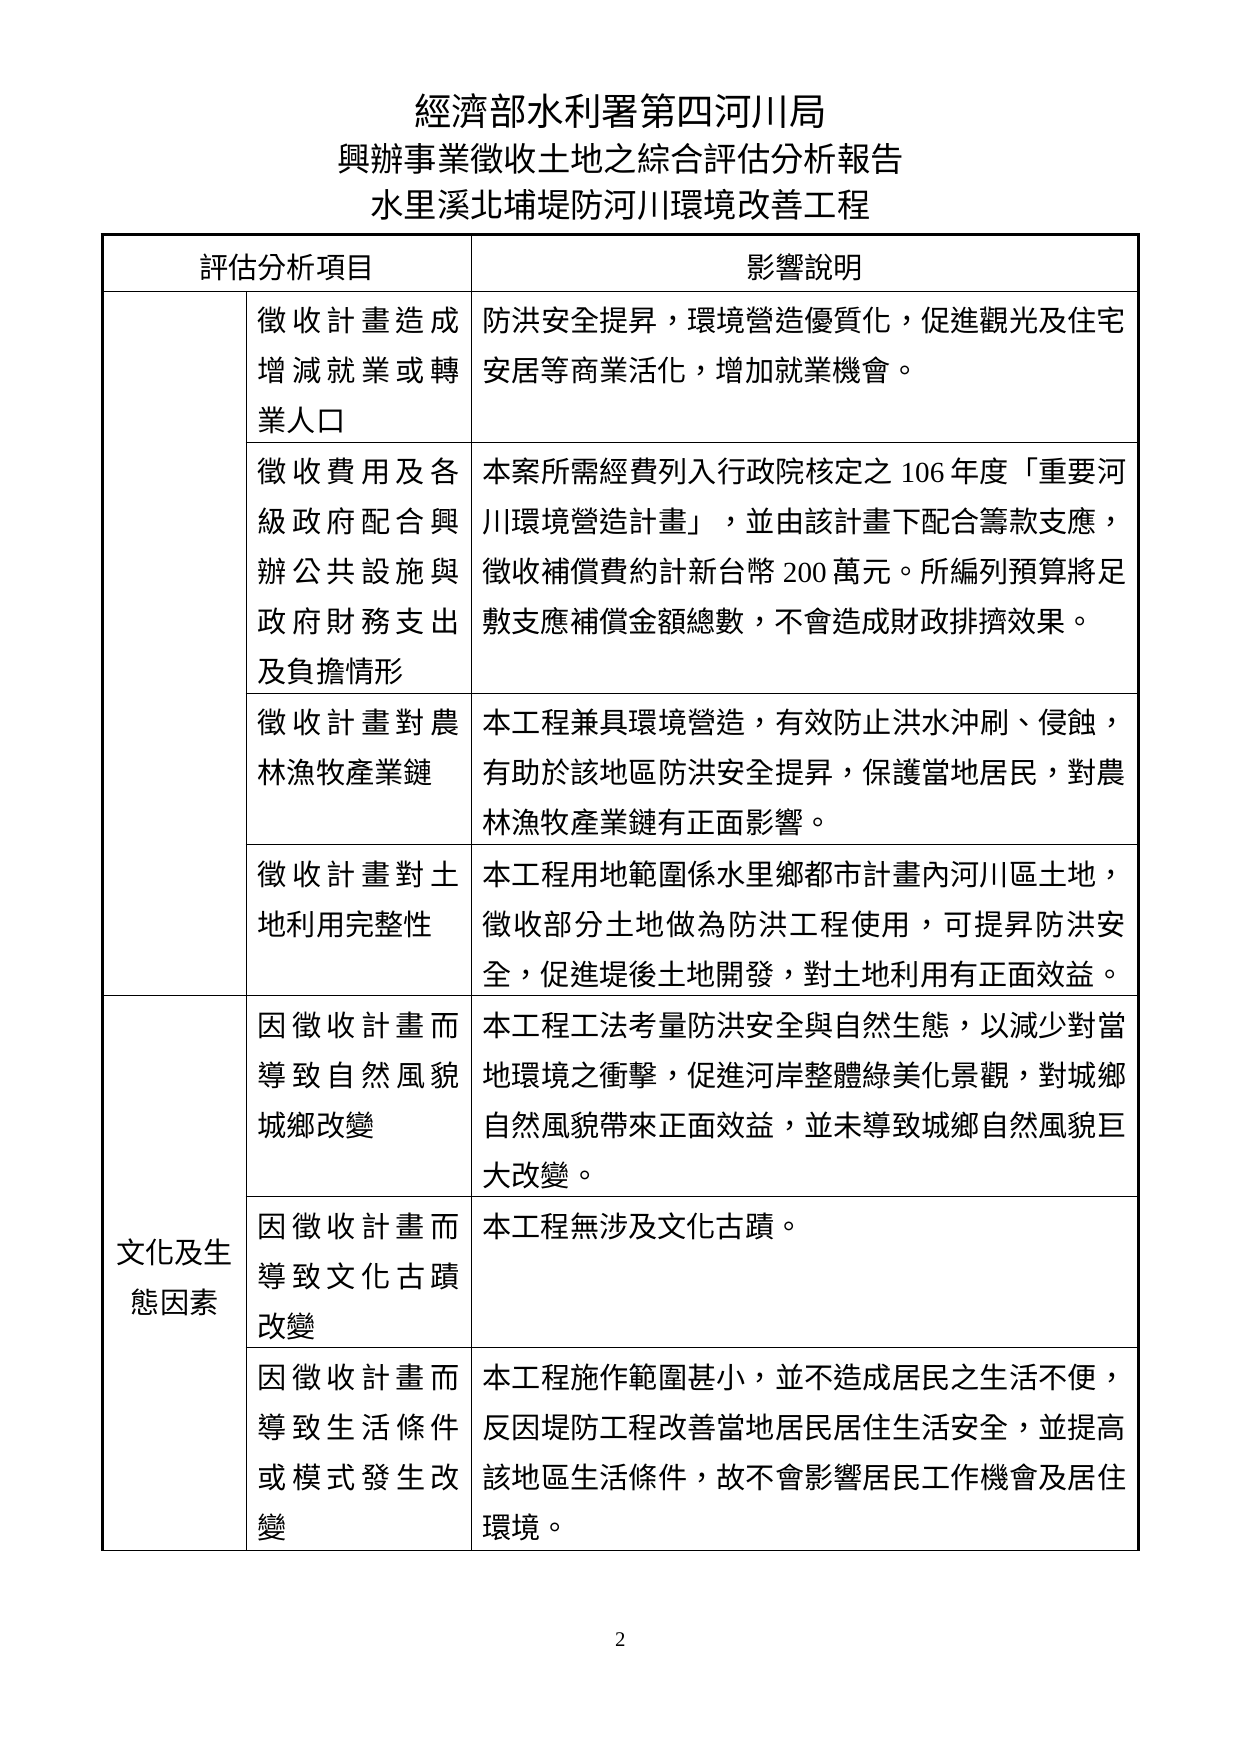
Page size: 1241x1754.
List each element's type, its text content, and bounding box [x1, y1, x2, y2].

table_cell 徵收計畫對農林漁牧產業鏈 [247, 694, 471, 844]
table_cell 本工程兼具環境營造，有效防止洪水沖刷、侵蝕，有助於該地區防洪安全提昇，保護當地居民，對農林漁牧產業鏈有正面影響。 [472, 694, 1137, 844]
table_header 影響說明 [472, 236, 1137, 291]
table_cell 本工程工法考量防洪安全與自然生態，以減少對當地環境之衝擊，促進河岸整體綠美化景觀，對城鄉自然風貌帶來正面效益，並未導致城鄉自然風貌巨大改變。 [472, 996, 1137, 1196]
table_cell 本工程無涉及文化古蹟。 [472, 1197, 1137, 1347]
table_cell 本工程用地範圍係水里鄉都市計畫內河川區土地，徵收部分土地做為防洪工程使用，可提昇防洪安全，促進堤後土地開發，對土地利用有正面效益。 [472, 845, 1137, 995]
table_cell 因徵收計畫而導致生活條件或模式發生改變 [247, 1348, 471, 1550]
table_cell 徵收計畫對土地利用完整性 [247, 845, 471, 995]
table_cell 文化及生態因素 [104, 996, 246, 1550]
table_cell 徵收計畫造成增減就業或轉業人口 [247, 292, 471, 442]
table_cell 本工程施作範圍甚小，並不造成居民之生活不便，反因堤防工程改善當地居民居住生活安全，並提高該地區生活條件，故不會影響居民工作機會及居住環境。 [472, 1348, 1137, 1550]
table_cell 因徵收計畫而導致自然風貌城鄉改變 [247, 996, 471, 1196]
table_cell [104, 292, 246, 995]
table_cell 本案所需經費列入行政院核定之106年度「重要河川環境營造計畫」，並由該計畫下配合籌款支應，徵收補償費約計新台幣200萬元。所編列預算將足敷支應補償金額總數，不會造成財政排擠效果。 [472, 443, 1137, 693]
table_cell 因徵收計畫而導致文化古蹟改變 [247, 1197, 471, 1347]
table_cell 防洪安全提昇，環境營造優質化，促進觀光及住宅安居等商業活化，增加就業機會。 [472, 292, 1137, 442]
table_header 評估分析項目 [104, 236, 471, 291]
table_cell 徵收費用及各級政府配合興辦公共設施與政府財務支出及負擔情形 [247, 443, 471, 693]
